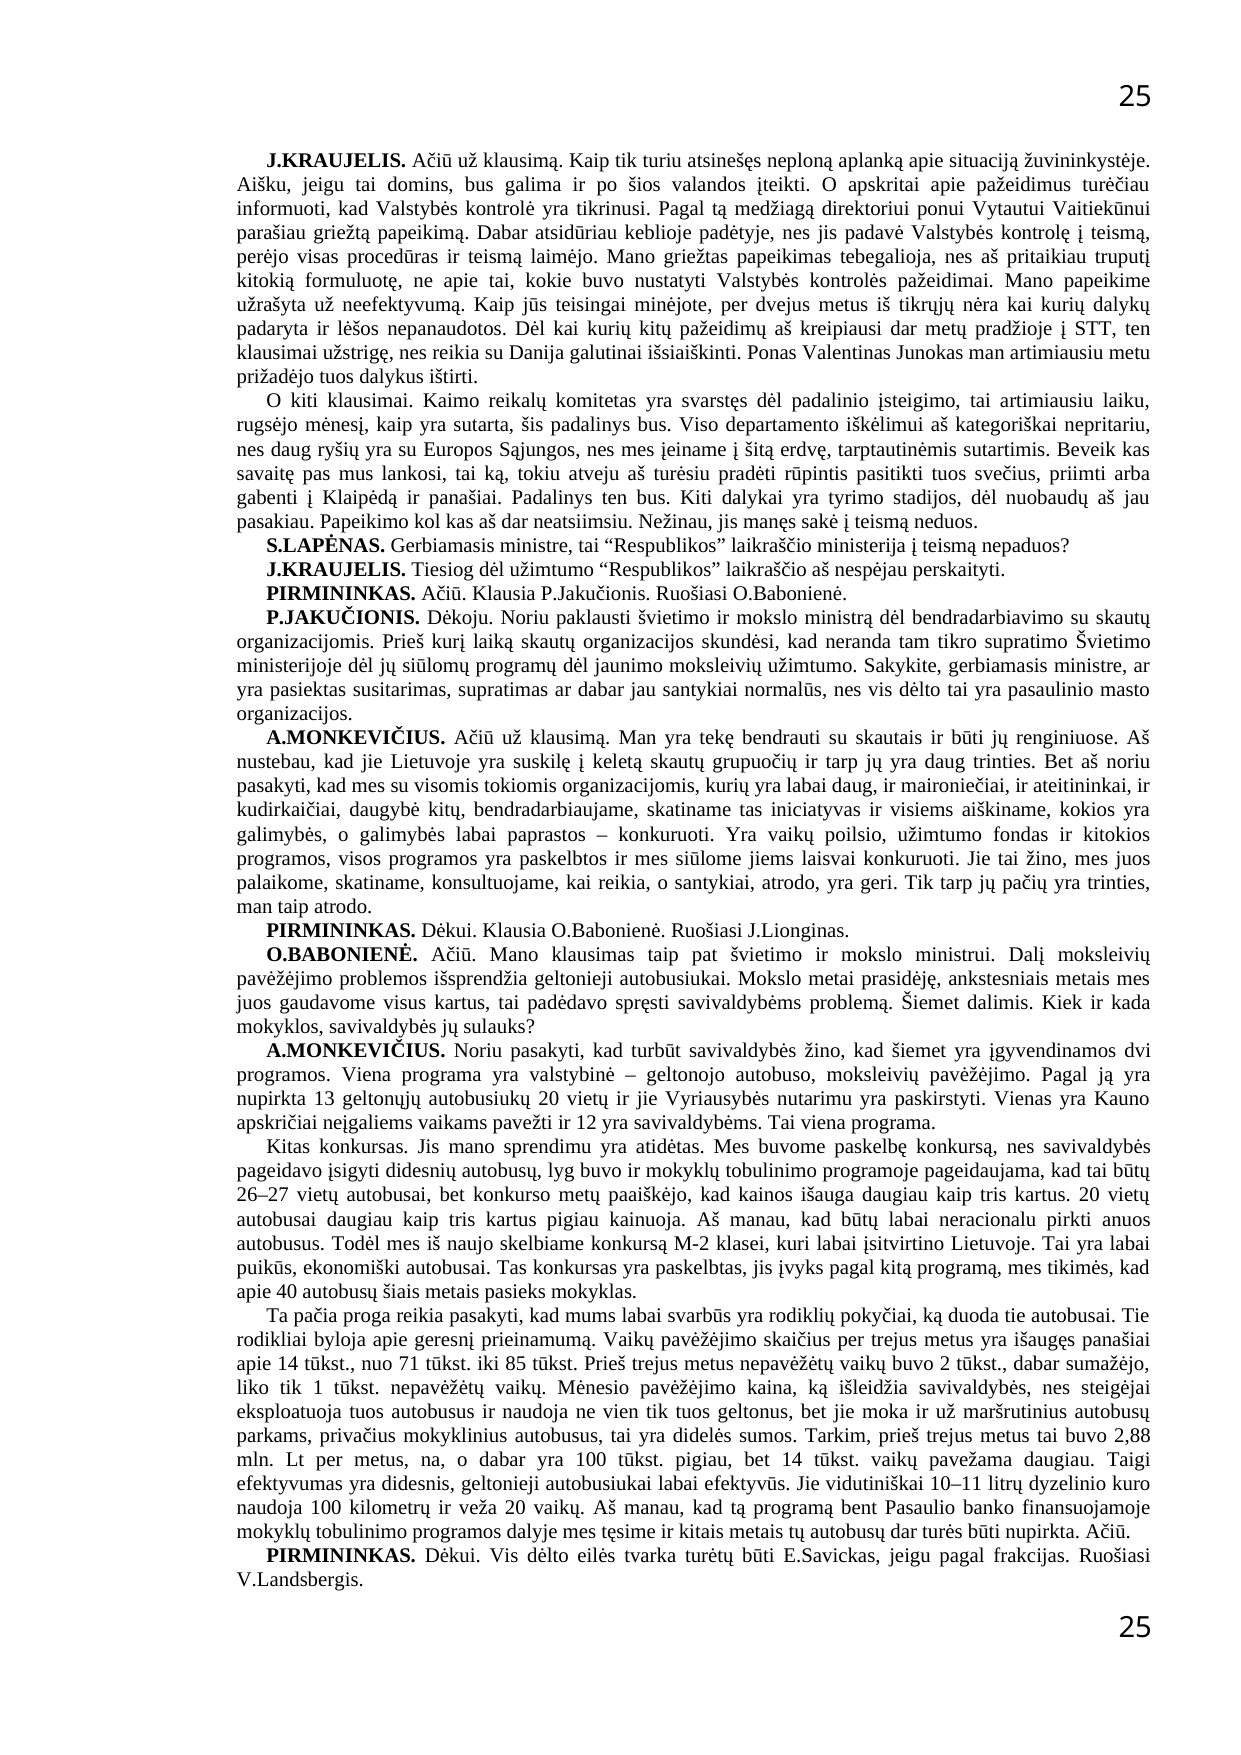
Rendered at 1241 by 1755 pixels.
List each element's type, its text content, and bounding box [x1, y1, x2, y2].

text J.KRAUJELIS. Tiesiog dėl užimtumo “Respublikos” laikraščio aš nespėjau perskaityti. [236, 557, 1152, 581]
text A.MONKEVIČIUS. Noriu pasakyti, kad turbūt savivaldybės žino, kad šiemet yra įgyvendinamos dvi programos. Viena programa yra valstybinė – geltonojo autobuso, moksleivių pavėžėjimo. Pagal ją yra nupirkta 13 geltonųjų autobusiukų 20 vietų ir jie Vyriausybės nutarimu yra paskirstyti. Vienas yra Kauno apskričiai neįgaliems vaikams pavežti ir 12 yra savivaldybėms. Tai viena programa. [236, 1038, 1152, 1134]
text S.LAPĖNAS. Gerbiamasis ministre, tai “Respublikos” laikraščio ministerija į teismą nepaduos? [236, 533, 1152, 557]
text PIRMININKAS. Dėkui. Klausia O.Babonienė. Ruošiasi J.Lionginas. [236, 918, 1152, 942]
text PIRMININKAS. Dėkui. Vis dėlto eilės tvarka turėtų būti E.Savickas, jeigu pagal frakcijas. Ruošiasi V.Landsbergis. [236, 1543, 1152, 1591]
text P.JAKUČIONIS. Dėkoju. Noriu paklausti švietimo ir mokslo ministrą dėl bendradarbiavimo su skautų organizacijomis. Prieš kurį laiką skautų organizacijos skundėsi, kad neranda tam tikro supratimo Švietimo ministerijoje dėl jų siūlomų programų dėl jaunimo moksleivių užimtumo. Sakykite, gerbiamasis ministre, ar yra pasiektas susitarimas, supratimas ar dabar jau santykiai normalūs, nes vis dėlto tai yra pasaulinio masto organizacijos. [236, 605, 1152, 725]
text PIRMININKAS. Ačiū. Klausia P.Jakučionis. Ruošiasi O.Babonienė. [236, 581, 1152, 605]
text Kitas konkursas. Jis mano sprendimu yra atidėtas. Mes buvome paskelbę konkursą, nes savivaldybės pageidavo įsigyti didesnių autobusų, lyg buvo ir mokyklų tobulinimo programoje pageidaujama, kad tai būtų 26–27 vietų autobusai, bet konkurso metų paaiškėjo, kad kainos išauga daugiau kaip tris kartus. 20 vietų autobusai daugiau kaip tris kartus pigiau kainuoja. Aš manau, kad būtų labai neracionalu pirkti anuos autobusus. Todėl mes iš naujo skelbiame konkursą M-2 klasei, kuri labai įsitvirtino Lietuvoje. Tai yra labai puikūs, ekonomiški autobusai. Tas konkursas yra paskelbtas, jis įvyks pagal kitą programą, mes tikimės, kad apie 40 autobusų šiais metais pasieks mokyklas. [236, 1134, 1152, 1303]
text O.BABONIENĖ. Ačiū. Mano klausimas taip pat švietimo ir mokslo ministrui. Dalį moksleivių pavėžėjimo problemos išsprendžia geltonieji autobusiukai. Mokslo metai prasidėję, ankstesniais metais mes juos gaudavome visus kartus, tai padėdavo spręsti savivaldybėms problemą. Šiemet dalimis. Kiek ir kada mokyklos, savivaldybės jų sulauks? [236, 942, 1152, 1038]
text O kiti klausimai. Kaimo reikalų komitetas yra svarstęs dėl padalinio įsteigimo, tai artimiausiu laiku, rugsėjo mėnesį, kaip yra sutarta, šis padalinys bus. Viso departamento iškėlimui aš kategoriškai nepritariu, nes daug ryšių yra su Europos Sąjungos, nes mes įeiname į šitą erdvę, tarptautinėmis sutartimis. Beveik kas savaitę pas mus lankosi, tai ką, tokiu atveju aš turėsiu pradėti rūpintis pasitikti tuos svečius, priimti arba gabenti į Klaipėdą ir panašiai. Padalinys ten bus. Kiti dalykai yra tyrimo stadijos, dėl nuobaudų aš jau pasakiau. Papeikimo kol kas aš dar neatsiimsiu. Nežinau, jis manęs sakė į teismą neduos. [236, 388, 1152, 533]
text J.KRAUJELIS. Ačiū už klausimą. Kaip tik turiu atsinešęs neploną aplanką apie situaciją žuvininkystėje. Aišku, jeigu tai domins, bus galima ir po šios valandos įteikti. O apskritai apie pažeidimus turėčiau informuoti, kad Valstybės kontrolė yra tikrinusi. Pagal tą medžiagą direktoriui ponui Vytautui Vaitiekūnui parašiau griežtą papeikimą. Dabar atsidūriau keblioje padėtyje, nes jis padavė Valstybės kontrolę į teismą, perėjo visas procedūras ir teismą laimėjo. Mano griežtas papeikimas tebegalioja, nes aš pritaikiau truputį kitokią formuluotę, ne apie tai, kokie buvo nustatyti Valstybės kontrolės pažeidimai. Mano papeikime užrašyta už neefektyvumą. Kaip jūs teisingai minėjote, per dvejus metus iš tikrųjų nėra kai kurių dalykų padaryta ir lėšos nepanaudotos. Dėl kai kurių kitų pažeidimų aš kreipiausi dar metų pradžioje į STT, ten klausimai užstrigę, nes reikia su Danija galutinai išsiaiškinti. Ponas Valentinas Junokas man artimiausiu metu prižadėjo tuos dalykus ištirti. [236, 148, 1152, 388]
text Ta pačia proga reikia pasakyti, kad mums labai svarbūs yra rodiklių pokyčiai, ką duoda tie autobusai. Tie rodikliai byloja apie geresnį prieinamumą. Vaikų pavėžėjimo skaičius per trejus metus yra išaugęs panašiai apie 14 tūkst., nuo 71 tūkst. iki 85 tūkst. Prieš trejus metus nepavėžėtų vaikų buvo 2 tūkst., dabar sumažėjo, liko tik 1 tūkst. nepavėžėtų vaikų. Mėnesio pavėžėjimo kaina, ką išleidžia savivaldybės, nes steigėjai eksploatuoja tuos autobusus ir naudoja ne vien tik tuos geltonus, bet jie moka ir už maršrutinius autobusų parkams, privačius mokyklinius autobusus, tai yra didelės sumos. Tarkim, prieš trejus metus tai buvo 2,88 mln. Lt per metus, na, o dabar yra 100 tūkst. pigiau, bet 14 tūkst. vaikų pavežama daugiau. Taigi efektyvumas yra didesnis, geltonieji autobusiukai labai efektyvūs. Jie vidutiniškai 10–11 litrų dyzelinio kuro naudoja 100 kilometrų ir veža 20 vaikų. Aš manau, kad tą programą bent Pasaulio banko finansuojamoje mokyklų tobulinimo programos dalyje mes tęsime ir kitais metais tų autobusų dar turės būti nupirkta. Ačiū. [236, 1303, 1152, 1543]
text A.MONKEVIČIUS. Ačiū už klausimą. Man yra tekę bendrauti su skautais ir būti jų renginiuose. Aš nustebau, kad jie Lietuvoje yra suskilę į keletą skautų grupuočių ir tarp jų yra daug trinties. Bet aš noriu pasakyti, kad mes su visomis tokiomis organizacijomis, kurių yra labai daug, ir maironiečiai, ir ateitininkai, ir kudirkaičiai, daugybė kitų, bendradarbiaujame, skatiname tas iniciatyvas ir visiems aiškiname, kokios yra galimybės, o galimybės labai paprastos – konkuruoti. Yra vaikų poilsio, užimtumo fondas ir kitokios programos, visos programos yra paskelbtos ir mes siūlome jiems laisvai konkuruoti. Jie tai žino, mes juos palaikome, skatiname, konsultuojame, kai reikia, o santykiai, atrodo, yra geri. Tik tarp jų pačių yra trinties, man taip atrodo. [236, 725, 1152, 918]
